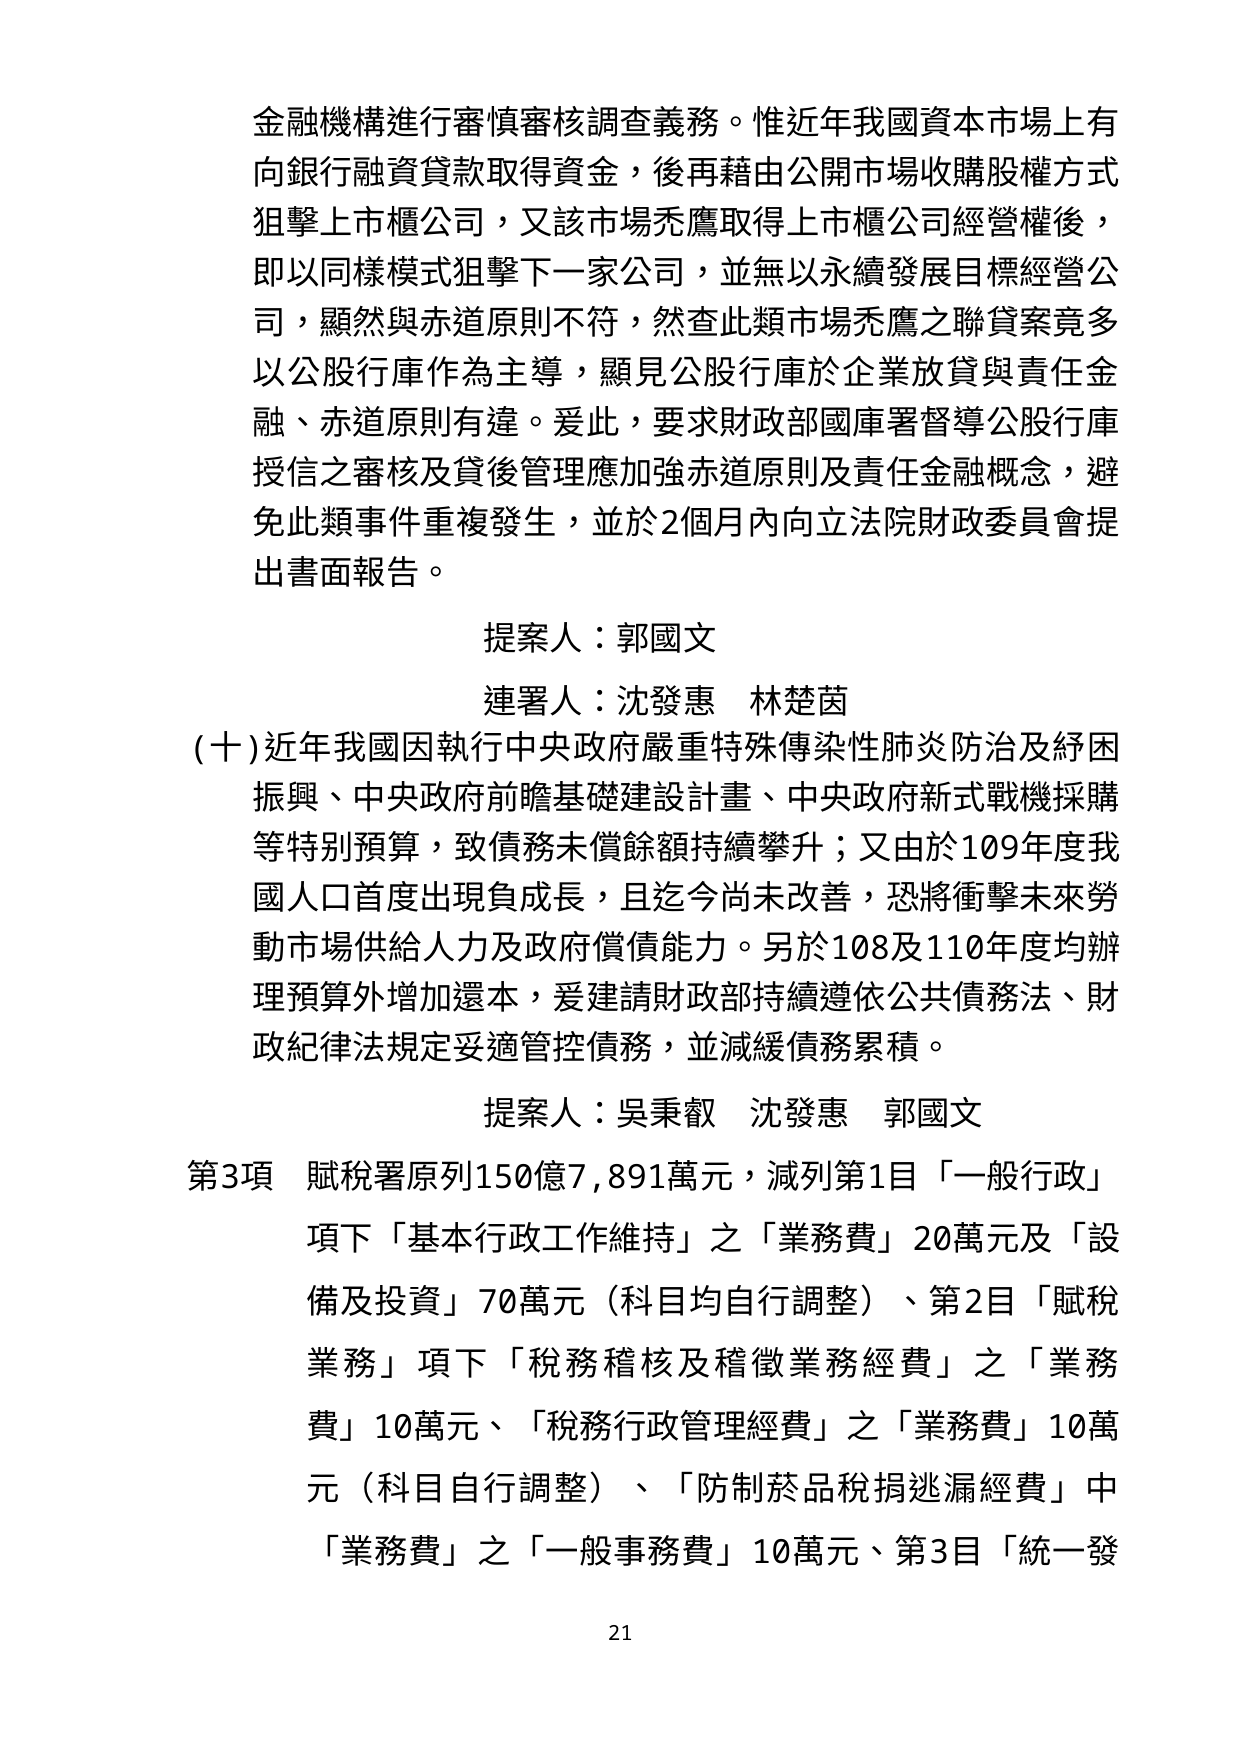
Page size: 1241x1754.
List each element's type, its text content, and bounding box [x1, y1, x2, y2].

text 第3項 賦稅署原列150億7,891萬元，減列第1目「一般行政」項下「基本行政工作維持」之「業務費」20萬元及「設備及投資」70萬元（科目均自行調整）、第2目「賦稅業務」項下「稅務稽核及稽徵業務經費」之「業務費」10萬元、「稅務行政管理經費」之「業務費」10萬元（科目自行調整）、「防制菸品稅捐逃漏經費」中「業務費」之「一般事務費」10萬元、第3目「統一發 [120, 1132, 1120, 1569]
text 提案人：郭國文 [483, 594, 1120, 657]
text 提案人：吳秉叡 沈發惠 郭國文 [483, 1069, 1120, 1132]
text 連署人：沈發惠 林楚茵 [483, 657, 1120, 719]
text (十)近年我國因執行中央政府嚴重特殊傳染性肺炎防治及紓困振興、中央政府前瞻基礎建設計畫、中央政府新式戰機採購等特别預算，致債務未償餘額持續攀升；又由於109年度我國人口首度出現負成長，且迄今尚未改善，恐將衝擊未來勞動市場供給人力及政府償債能力。另於108及110年度均辦理預算外增加還本，爰建請財政部持續遵依公共債務法、財政紀律法規定妥適管控債務，並減緩債務累積。 [120, 719, 1120, 1069]
text 金融機構進行審慎審核調查義務。惟近年我國資本市場上有向銀行融資貸款取得資金，後再藉由公開市場收購股權方式狙擊上市櫃公司，又該市場禿鷹取得上市櫃公司經營權後，即以同樣模式狙擊下一家公司，並無以永續發展目標經營公司，顯然與赤道原則不符，然查此類市場禿鷹之聯貸案竟多以公股行庫作為主導，顯見公股行庫於企業放貸與責任金融、赤道原則有違。爰此，要求財政部國庫署督導公股行庫授信之審核及貸後管理應加強赤道原則及責任金融概念，避免此類事件重複發生，並於2個月內向立法院財政委員會提出書面報告。 [120, 94, 1120, 594]
